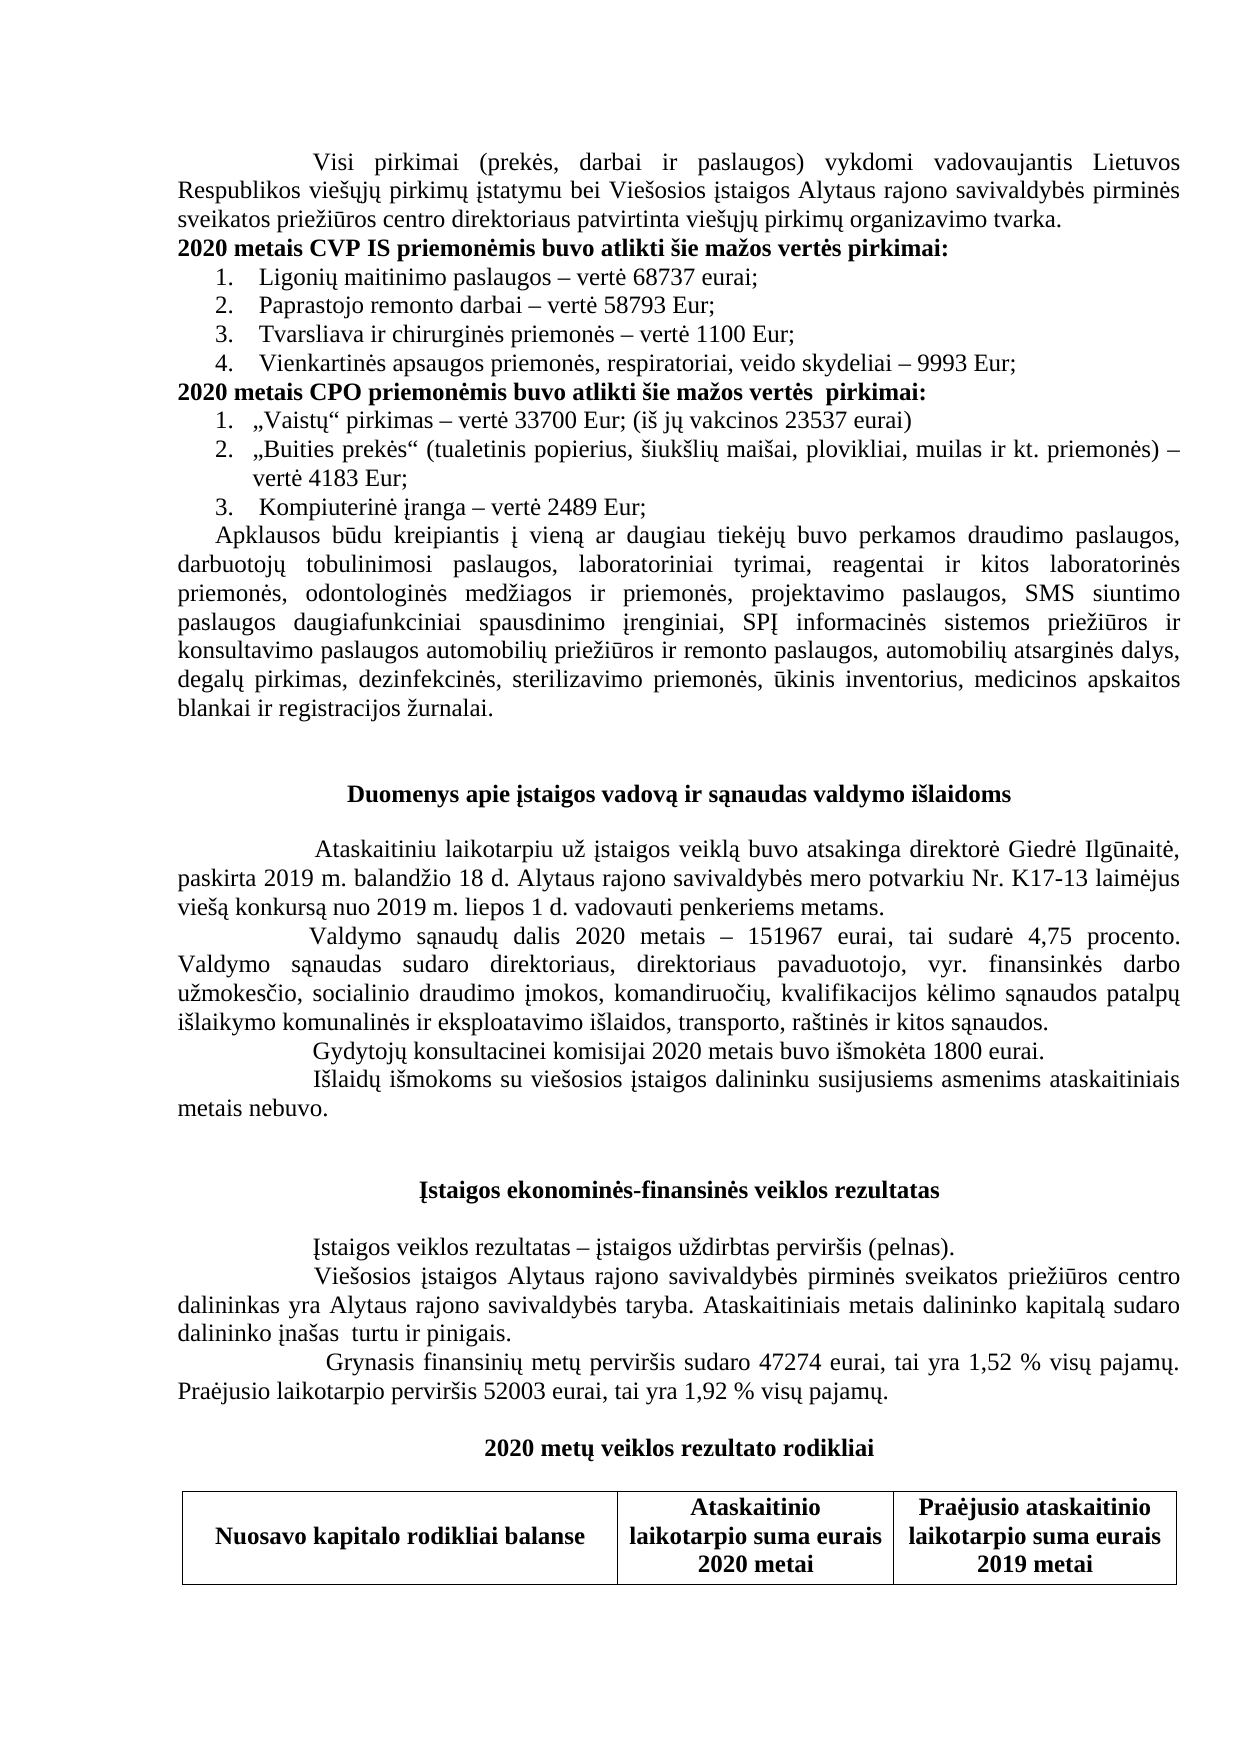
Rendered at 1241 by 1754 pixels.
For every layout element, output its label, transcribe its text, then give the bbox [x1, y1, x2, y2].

text 2. „Buities prekės“ (tualetinis popierius, šiukšlių maišai, plovikliai, muilas ir kt. priemonės) – vertė 4183 Eur; [215, 434, 1181, 492]
text Gydytojų konsultacinei komisijai 2020 metais buvo išmokėta 1800 eurai. [177, 1036, 1181, 1064]
table_header Nuosavo kapitalo rodikliai balanse [183, 1492, 617, 1584]
text Viešosios įstaigos Alytaus rajono savivaldybės pirminės sveikatos priežiūros centro dalininkas yra Alytaus rajono savivaldybės taryba. Ataskaitiniais metais dalininko kapitalą sudaro dalininko įnašas turtu ir pinigais. [177, 1261, 1181, 1347]
text 4. Vienkartinės apsaugos priemonės, respiratoriai, veido skydeliai – 9993 Eur; [215, 348, 1181, 377]
text 3. Tvarsliava ir chirurginės priemonės – vertė 1100 Eur; [215, 319, 1181, 348]
text 1. Ligonių maitinimo paslaugos – vertė 68737 eurai; [215, 262, 1181, 291]
text Duomenys apie įstaigos vadovą ir sąnaudas valdymo išlaidoms [177, 779, 1181, 808]
table_header Praėjusio ataskaitinio laikotarpio suma eurais 2019 metai [894, 1492, 1176, 1584]
text 2020 metais CVP IS priemonėmis buvo atlikti šie mažos vertės pirkimai: [177, 233, 1181, 262]
text 3. Kompiuterinė įranga – vertė 2489 Eur; [215, 492, 1181, 521]
text Ataskaitiniu laikotarpiu už įstaigos veiklą buvo atsakinga direktorė Giedrė Ilgūnaitė, paskirta 2019 m. balandžio 18 d. Alytaus rajono savivaldybės mero potvarkiu Nr. K17-13 laimėjus viešą konkursą nuo 2019 m. liepos 1 d. vadovauti penkeriems metams. [177, 834, 1181, 921]
text 2. Paprastojo remonto darbai – vertė 58793 Eur; [215, 291, 1181, 319]
text 2020 metais CPO priemonėmis buvo atlikti šie mažos vertės pirkimai: [177, 377, 1181, 406]
text Įstaigos ekonominės-finansinės veiklos rezultatas [177, 1175, 1181, 1203]
text Valdymo sąnaudų dalis 2020 metais – 151967 eurai, tai sudarė 4,75 procento. Valdymo sąnaudas sudaro direktoriaus, direktoriaus pavaduotojo, vyr. finansinkės darbo užmokesčio, socialinio draudimo įmokos, komandiruočių, kvalifikacijos kėlimo sąnaudos patalpų išlaikymo komunalinės ir eksploatavimo išlaidos, transporto, raštinės ir kitos sąnaudos. [177, 921, 1181, 1036]
text Apklausos būdu kreipiantis į vieną ar daugiau tiekėjų buvo perkamos draudimo paslaugos, darbuotojų tobulinimosi paslaugos, laboratoriniai tyrimai, reagentai ir kitos laboratorinės priemonės, odontologinės medžiagos ir priemonės, projektavimo paslaugos, SMS siuntimo paslaugos daugiafunkciniai spausdinimo įrenginiai, SPĮ informacinės sistemos priežiūros ir konsultavimo paslaugos automobilių priežiūros ir remonto paslaugos, automobilių atsarginės dalys, degalų pirkimas, dezinfekcinės, sterilizavimo priemonės, ūkinis inventorius, medicinos apskaitos blankai ir registracijos žurnalai. [177, 521, 1181, 722]
text Įstaigos veiklos rezultatas – įstaigos uždirbtas perviršis (pelnas). [177, 1232, 1181, 1261]
table_header Ataskaitinio laikotarpio suma eurais 2020 metai [618, 1492, 893, 1584]
text Grynasis finansinių metų perviršis sudaro 47274 eurai, tai yra 1,52 % visų pajamų. Praėjusio laikotarpio perviršis 52003 eurai, tai yra 1,92 % visų pajamų. [177, 1347, 1181, 1405]
text 1. „Vaistų“ pirkimas – vertė 33700 Eur; (iš jų vakcinos 23537 eurai) [215, 406, 1181, 434]
text Išlaidų išmokoms su viešosios įstaigos dalininku susijusiems asmenims ataskaitiniais metais nebuvo. [177, 1064, 1181, 1122]
text 2020 metų veiklos rezultato rodikliai [177, 1433, 1181, 1462]
text Visi pirkimai (prekės, darbai ir paslaugos) vykdomi vadovaujantis Lietuvos Respublikos viešųjų pirkimų įstatymu bei Viešosios įstaigos Alytaus rajono savivaldybės pirminės sveikatos priežiūros centro direktoriaus patvirtinta viešųjų pirkimų organizavimo tvarka. [177, 147, 1181, 233]
